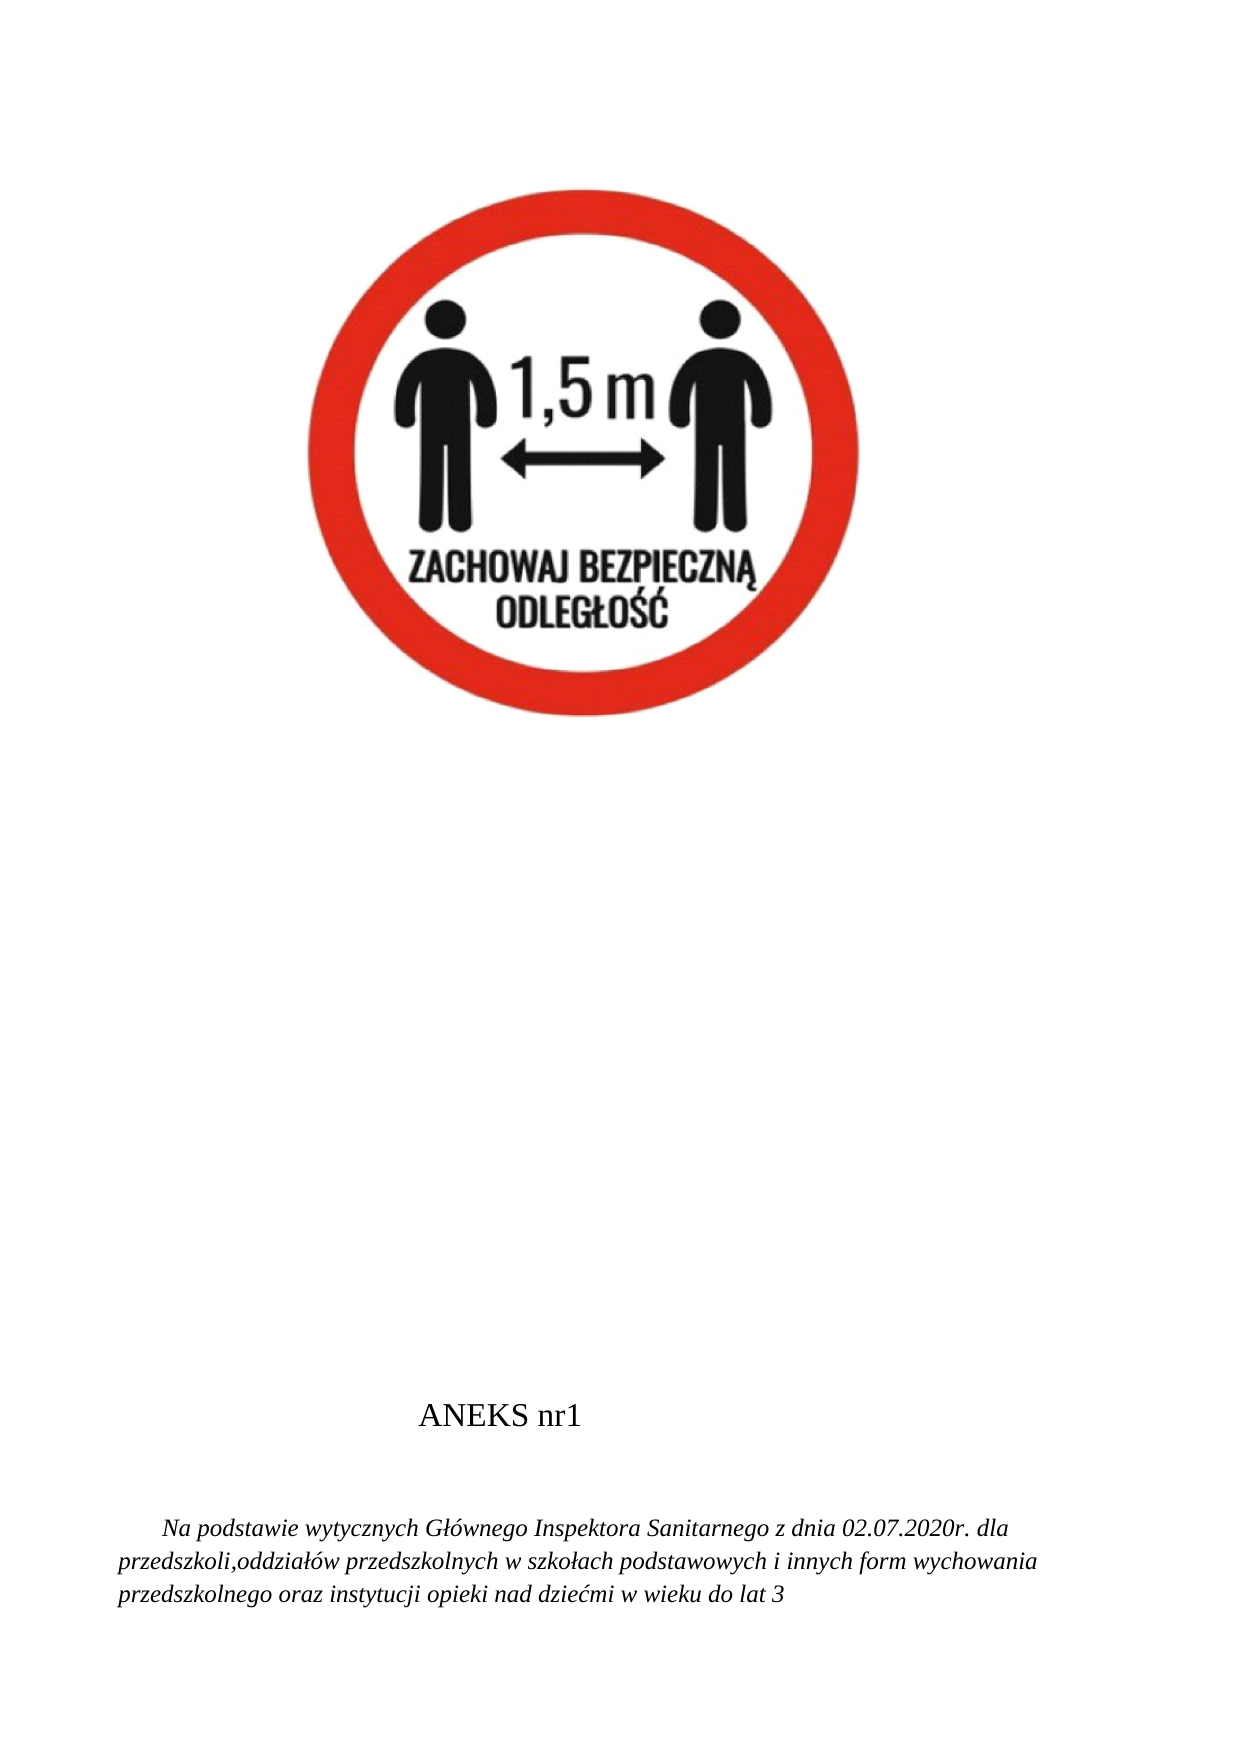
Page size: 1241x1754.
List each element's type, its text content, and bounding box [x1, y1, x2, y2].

text Na podstawie wytycznych Głównego Inspektora Sanitarnego z dnia 02.07.2020r. dla przedszkoli,oddziałów przedszkolnych w szkołach podstawowych i innych form wychowania przedszkolnego oraz instytucji opieki nad dziećmi w wieku do lat 3 [118, 1513, 1122, 1608]
text ANEKS nr1 [118, 1395, 1122, 1433]
